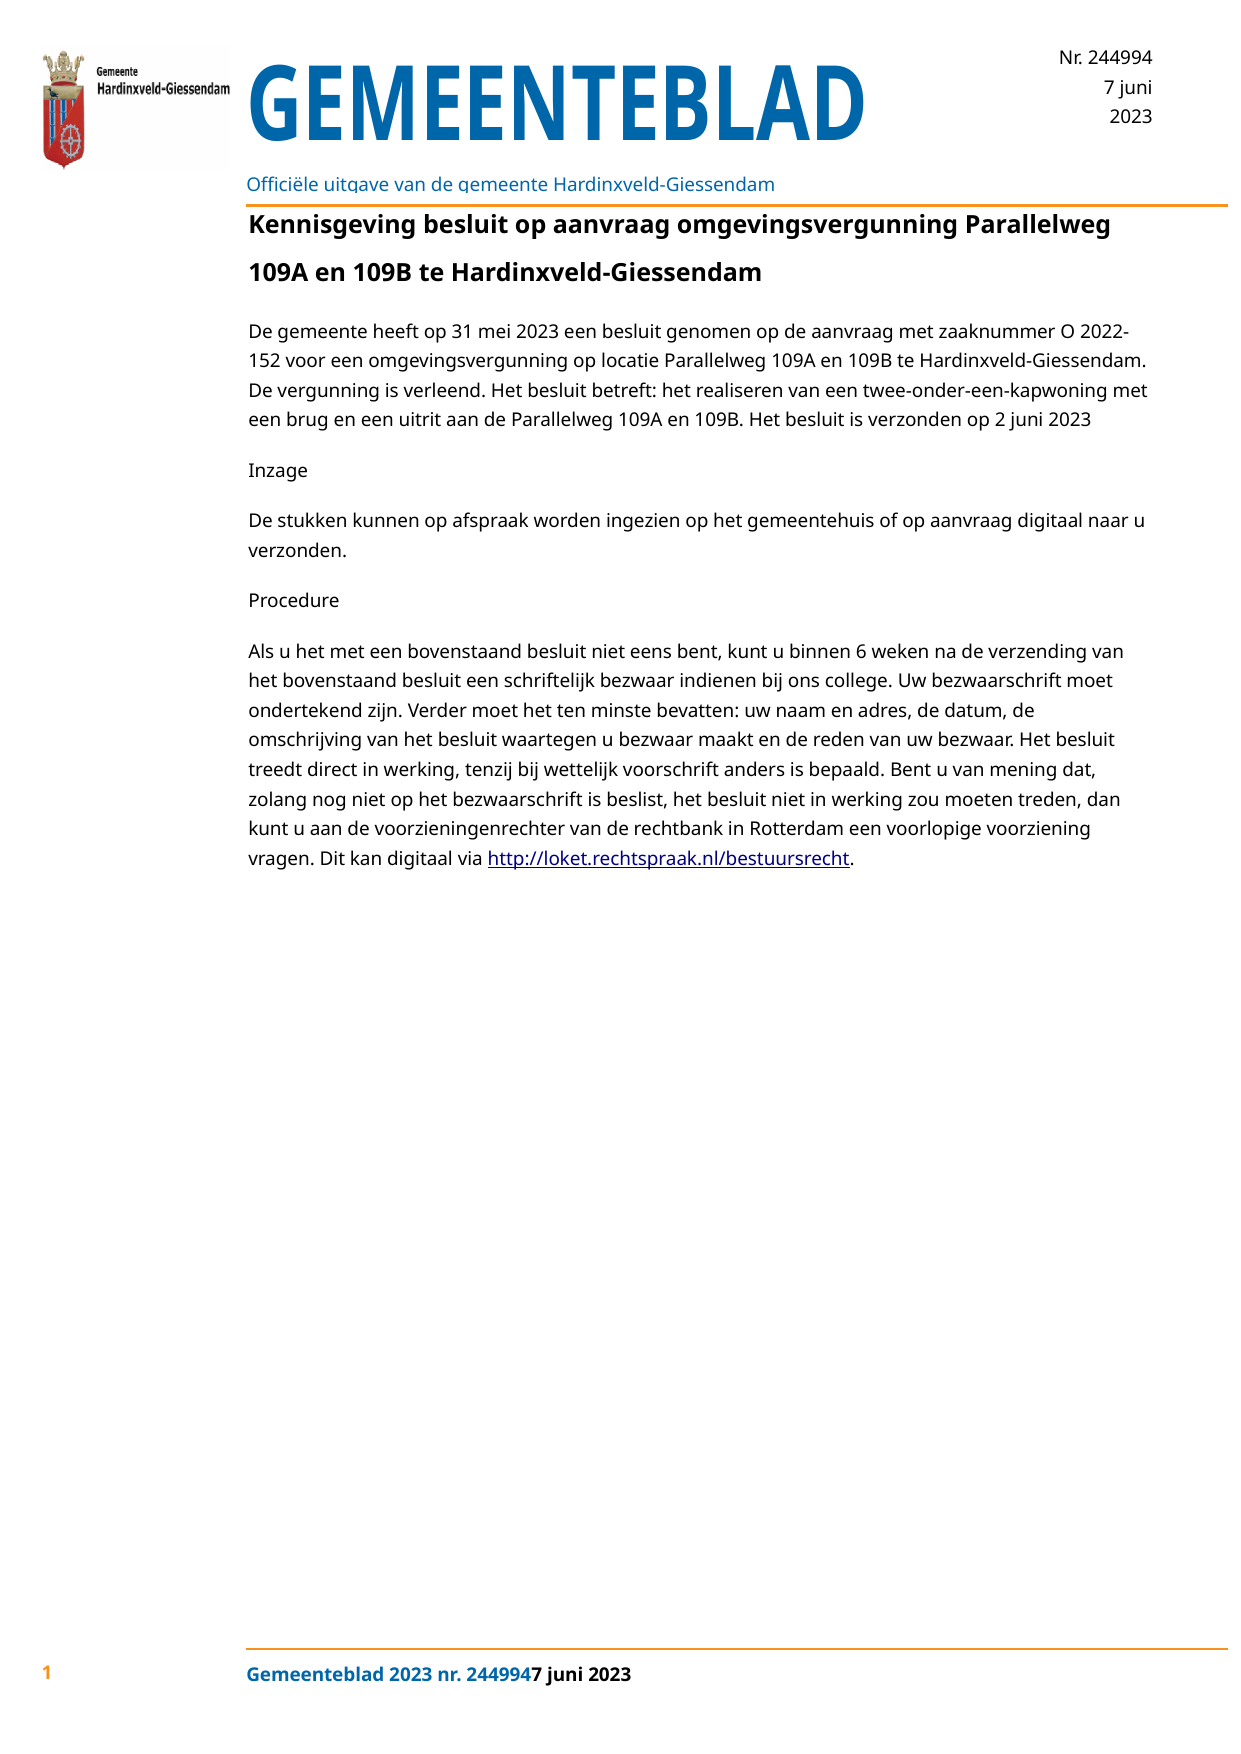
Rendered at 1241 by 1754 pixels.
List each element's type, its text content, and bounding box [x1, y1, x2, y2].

text Procedure [248, 587, 1152, 613]
text De gemeente heeft op 31 mei 2023 een besluit genomen op de aanvraag met zaaknummer O 2022-152 voor een omgevingsvergunning op locatie Parallelweg 109A en 109B te Hardinxveld-Giessendam. De vergunning is verleend. Het besluit betreft: het realiseren van een twee-onder-een-kapwoning met een brug en een uitrit aan de Parallelweg 109A en 109B. Het besluit is verzonden op 2 juni 2023 [248, 318, 1152, 432]
text Inzage [248, 457, 1152, 483]
text Als u het met een bovenstaand besluit niet eens bent, kunt u binnen 6 weken na de verzending van het bovenstaand besluit een schriftelijk bezwaar indienen bij ons college. Uw bezwaarschrift moet ondertekend zijn. Verder moet het ten minste bevatten: uw naam en adres, de datum, de omschrijving van het besluit waartegen u bezwaar maakt en de reden van uw bezwaar. Het besluit treedt direct in werking, tenzij bij wettelijk voorschrift anders is bepaald. Bent u van mening dat, zolang nog niet op het bezwaarschrift is beslist, het besluit niet in werking zou moeten treden, dan kunt u aan de voorzieningenrechter van de rechtbank in Rotterdam een voorlopige voorziening vragen. Dit kan digitaal via http://loket.rechtspraak.nl/bestuursrecht. [248, 638, 1152, 871]
text Kennisgeving besluit op aanvraag omgevingsvergunning Parallelweg 109A en 109B te Hardinxveld-Giessendam [248, 207, 1152, 288]
picture [41, 47, 231, 172]
text De stukken kunnen op afspraak worden ingezien op het gemeentehuis of op aanvraag digitaal naar u verzonden. [248, 507, 1152, 563]
